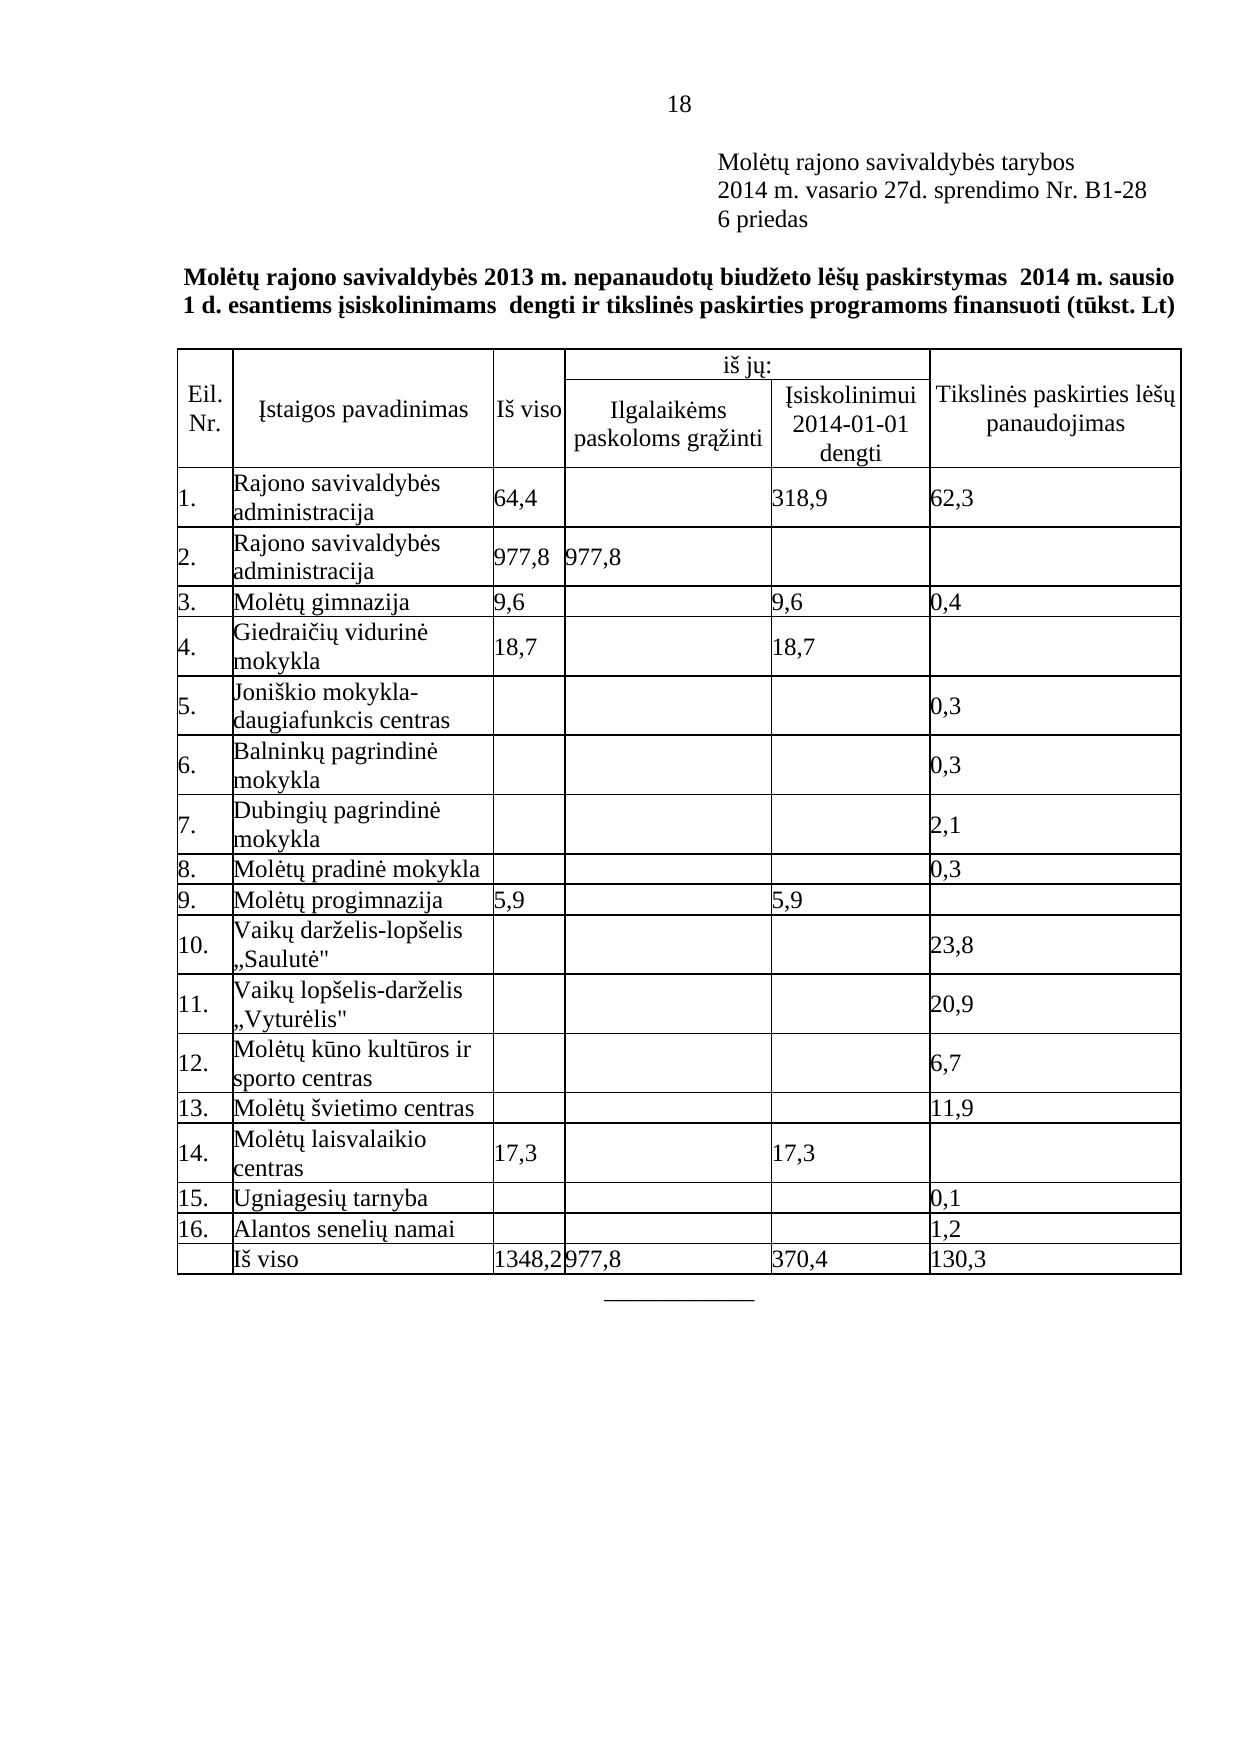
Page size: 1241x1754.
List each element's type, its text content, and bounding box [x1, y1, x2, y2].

table_cell 1348,2 [494, 1244, 564, 1273]
table_cell Vaikų darželis-lopšelis „Saulutė" [234, 916, 493, 973]
table_cell [494, 975, 564, 1032]
table_cell [494, 736, 564, 793]
table_cell Molėtų laisvalaikio centras [234, 1124, 493, 1181]
table_cell [566, 1183, 771, 1212]
table_cell [566, 795, 771, 853]
table_cell 9. [178, 885, 232, 914]
table_cell 3. [178, 587, 232, 616]
table_cell [566, 916, 771, 973]
text 6 priedas [717, 204, 1181, 233]
table_cell Iš viso [234, 1244, 493, 1273]
table_cell [566, 736, 771, 793]
table_header iš jų: [566, 350, 929, 379]
table_cell [494, 1214, 564, 1242]
table_header Iš viso [494, 350, 564, 467]
table_cell 14. [178, 1124, 232, 1181]
table_cell 18,7 [494, 617, 564, 675]
table_cell 5,9 [772, 885, 929, 914]
table_cell [566, 617, 771, 675]
table_cell 130,3 [931, 1244, 1180, 1273]
table_cell Rajono savivaldybės administracija [234, 528, 493, 585]
table_cell 7. [178, 795, 232, 853]
table_cell 0,4 [931, 587, 1180, 616]
table_cell 0,3 [931, 736, 1180, 793]
table_cell [494, 916, 564, 973]
table_cell [566, 1034, 771, 1092]
table_cell 64,4 [494, 468, 564, 526]
table_cell 9,6 [772, 587, 929, 616]
table_cell 12. [178, 1034, 232, 1092]
table_cell 6. [178, 736, 232, 793]
table_cell [178, 1244, 232, 1273]
table_cell 23,8 [931, 916, 1180, 973]
table_cell [772, 916, 929, 973]
table_cell 13. [178, 1093, 232, 1122]
table_cell Ugniagesių tarnyba [234, 1183, 493, 1212]
table_cell [772, 975, 929, 1032]
table_cell [772, 1093, 929, 1122]
table_cell [931, 617, 1180, 675]
text Molėtų rajono savivaldybės tarybos 2014 m. vasario 27d. sprendimo Nr. B1-28 [717, 147, 1181, 204]
table_cell [772, 1183, 929, 1212]
table_cell [931, 885, 1180, 914]
table_cell 2. [178, 528, 232, 585]
table_cell 8. [178, 855, 232, 883]
table_cell [566, 975, 771, 1032]
table_cell Vaikų lopšelis-darželis „Vyturėlis" [234, 975, 493, 1032]
table_cell 1,2 [931, 1214, 1180, 1242]
text Molėtų rajono savivaldybės 2013 m. nepanaudotų biudžeto lėšų paskirstymas 2014 m. sausio 1 d. esantiems įsiskolinimams dengti ir tikslinės paskirties programoms finansuoti (tūkst. Lt) [177, 262, 1181, 319]
table_cell 11,9 [931, 1093, 1180, 1122]
table_cell [494, 795, 564, 853]
table_cell 0,1 [931, 1183, 1180, 1212]
table_cell 15. [178, 1183, 232, 1212]
table_cell [772, 677, 929, 734]
table_cell [931, 1124, 1180, 1181]
table_cell [772, 855, 929, 883]
table_cell 977,8 [494, 528, 564, 585]
table_cell 4. [178, 617, 232, 675]
table_cell [772, 528, 929, 585]
table_cell Balninkų pagrindinė mokykla [234, 736, 493, 793]
table_header Įstaigos pavadinimas [234, 350, 493, 467]
table_cell Molėtų progimnazija [234, 885, 493, 914]
table_header Tikslinės paskirties lėšų panaudojimas [931, 350, 1180, 467]
table_cell [772, 736, 929, 793]
table_cell [772, 1214, 929, 1242]
table_cell [566, 1214, 771, 1242]
table_cell 370,4 [772, 1244, 929, 1273]
table_cell Molėtų pradinė mokykla [234, 855, 493, 883]
table_cell [566, 1093, 771, 1122]
table_cell 10. [178, 916, 232, 973]
table_cell Dubingių pagrindinė mokykla [234, 795, 493, 853]
table_cell Ilgalaikėms paskoloms grąžinti [566, 380, 771, 467]
table_cell Molėtų gimnazija [234, 587, 493, 616]
table_cell [494, 1093, 564, 1122]
table_header Eil. Nr. [178, 350, 232, 467]
table_cell 0,3 [931, 677, 1180, 734]
table_cell 20,9 [931, 975, 1180, 1032]
table_cell 18,7 [772, 617, 929, 675]
table_cell 16. [178, 1214, 232, 1242]
table_cell 2,1 [931, 795, 1180, 853]
table_cell 977,8 [566, 1244, 771, 1273]
table_cell [566, 468, 771, 526]
table_cell [931, 528, 1180, 585]
table_cell [772, 795, 929, 853]
table_cell Alantos senelių namai [234, 1214, 493, 1242]
table_cell 5,9 [494, 885, 564, 914]
table_cell [566, 855, 771, 883]
table_cell [772, 1034, 929, 1092]
table_cell Įsiskolinimui 2014-01-01 dengti [772, 380, 929, 467]
table_cell [494, 1034, 564, 1092]
table_cell 1. [178, 468, 232, 526]
table_cell [566, 1124, 771, 1181]
table_cell 0,3 [931, 855, 1180, 883]
table_cell [494, 677, 564, 734]
table_cell 11. [178, 975, 232, 1032]
table_cell [566, 677, 771, 734]
table_cell 318,9 [772, 468, 929, 526]
table_cell 17,3 [494, 1124, 564, 1181]
table_cell Joniškio mokykla-daugiafunkcis centras [234, 677, 493, 734]
table_cell [566, 885, 771, 914]
table_cell 9,6 [494, 587, 564, 616]
text ____________ [177, 1275, 1181, 1303]
table_cell 17,3 [772, 1124, 929, 1181]
table_cell Rajono savivaldybės administracija [234, 468, 493, 526]
table_cell 62,3 [931, 468, 1180, 526]
table_cell Molėtų kūno kultūros ir sporto centras [234, 1034, 493, 1092]
table_cell Molėtų švietimo centras [234, 1093, 493, 1122]
table_cell [494, 855, 564, 883]
table_cell Giedraičių vidurinė mokykla [234, 617, 493, 675]
table_cell [494, 1183, 564, 1212]
table_cell [566, 587, 771, 616]
table_cell 977,8 [566, 528, 771, 585]
table_cell 6,7 [931, 1034, 1180, 1092]
table_cell 5. [178, 677, 232, 734]
